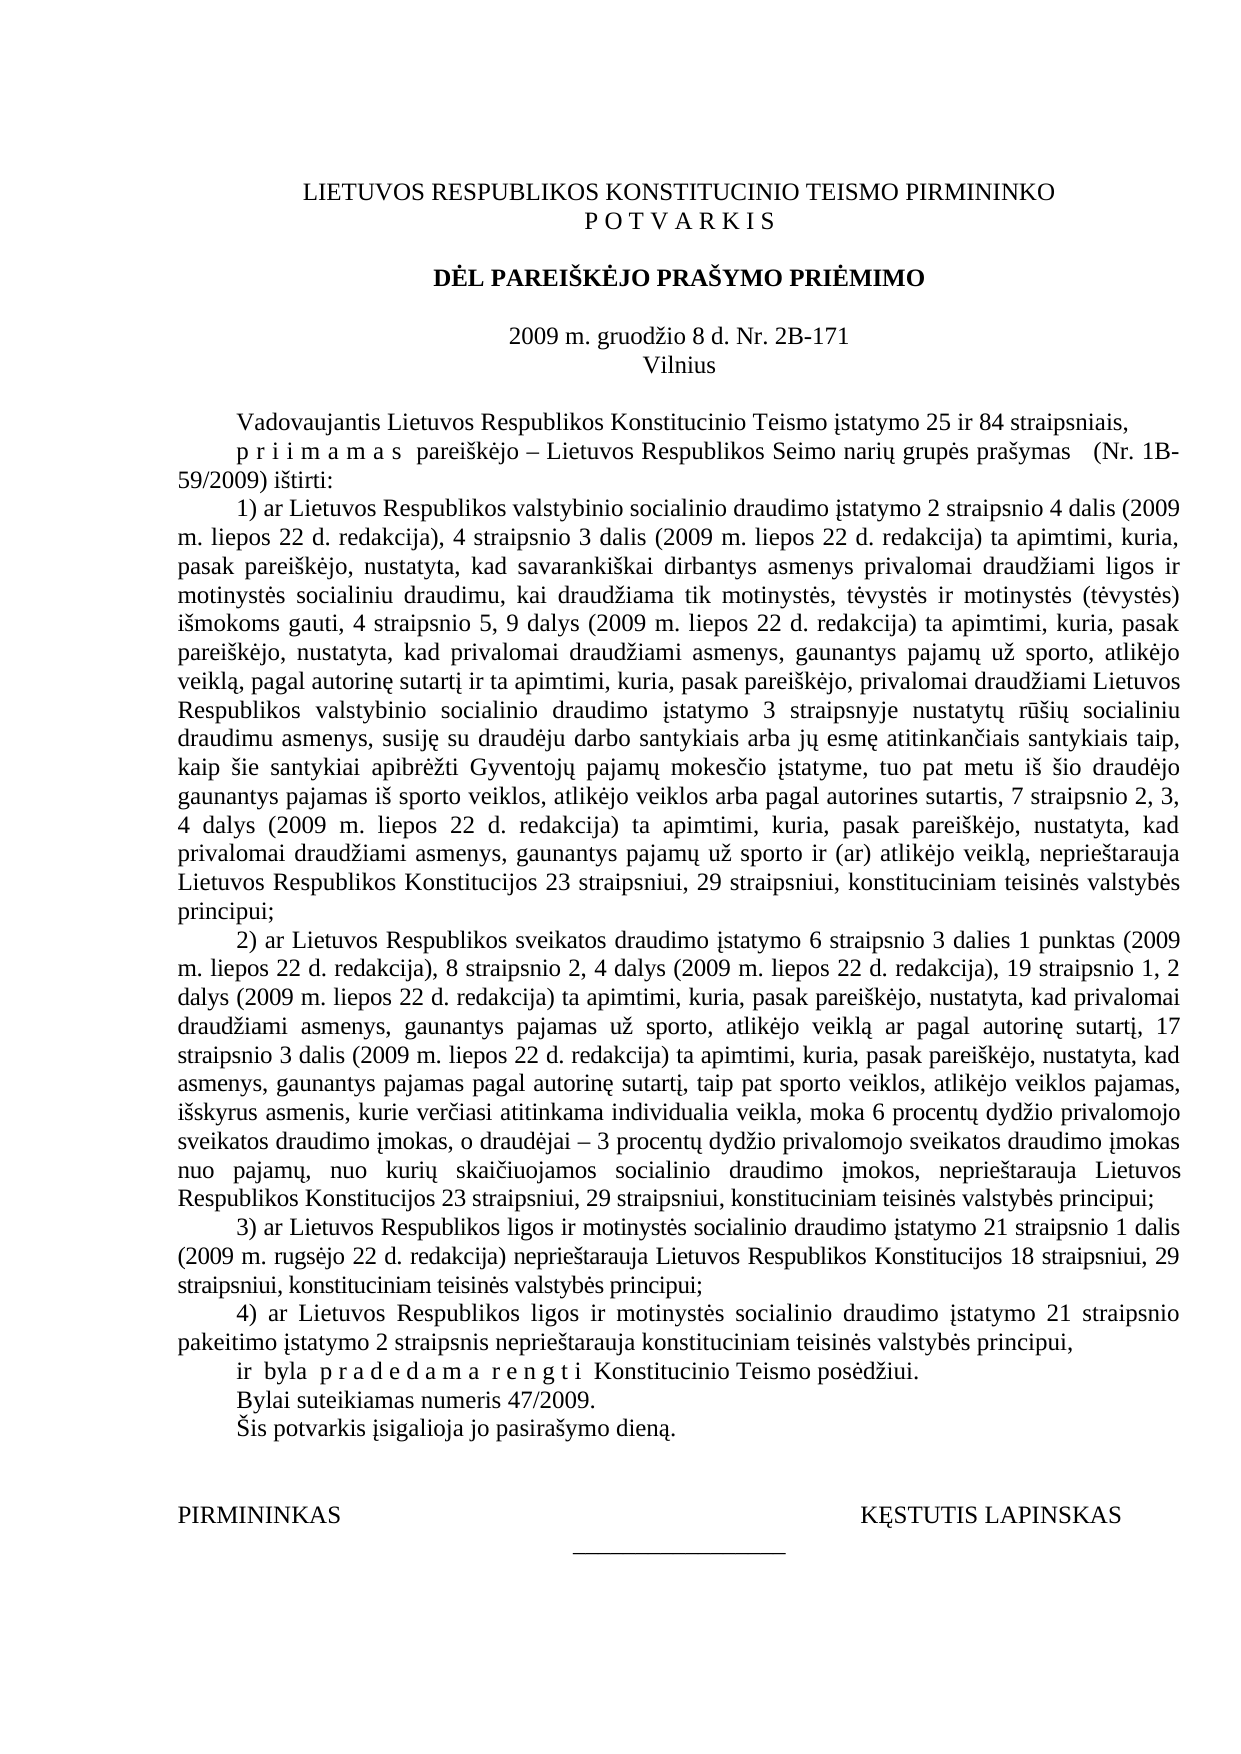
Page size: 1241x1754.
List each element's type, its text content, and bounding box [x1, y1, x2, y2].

text 2) ar Lietuvos Respublikos sveikatos draudimo įstatymo 6 straipsnio 3 dalies 1 punktas (2009 m. liepos 22 d. redakcija), 8 straipsnio 2, 4 dalys (2009 m. liepos 22 d. redakcija), 19 straipsnio 1, 2 dalys (2009 m. liepos 22 d. redakcija) ta apimtimi, kuria, pasak pareiškėjo, nustatyta, kad privalomai draudžiami asmenys, gaunantys pajamas už sporto, atlikėjo veiklą ar pagal autorinę sutartį, 17 straipsnio 3 dalis (2009 m. liepos 22 d. redakcija) ta apimtimi, kuria, pasak pareiškėjo, nustatyta, kad asmenys, gaunantys pajamas pagal autorinę sutartį, taip pat sporto veiklos, atlikėjo veiklos pajamas, išskyrus asmenis, kurie verčiasi atitinkama individualia veikla, moka 6 procentų dydžio privalomojo sveikatos draudimo įmokas, o draudėjai – 3 procentų dydžio privalomojo sveikatos draudimo įmokas nuo pajamų, nuo kurių skaičiuojamos socialinio draudimo įmokos, neprieštarauja Lietuvos Respublikos Konstitucijos 23 straipsniui, 29 straipsniui, konstituciniam teisinės valstybės principui; [177, 925, 1181, 1212]
text Vadovaujantis Lietuvos Respublikos Konstitucinio Teismo įstatymo 25 ir 84 straipsniais, [177, 407, 1181, 436]
text Pirmininkas Kęstutis Lapinskas [177, 1500, 1181, 1528]
text LIETUVOS RESPUBLIKOS KONSTITUCINIO TEISMO PIRMININKO [177, 177, 1181, 206]
text Vilnius [177, 350, 1181, 378]
text 2009 m. gruodžio 8 d. Nr. 2B-171 [177, 321, 1181, 350]
text Šis potvarkis įsigalioja jo pasirašymo dieną. [177, 1413, 1181, 1442]
text DĖL PAREIŠKĖJO PRAŠYMO PRIĖMIMO [177, 263, 1181, 292]
text ir byla p r a d e d a m a r e n g t i Konstitucinio Teismo posėdžiui. [177, 1356, 1181, 1385]
text p r i i m a m a s pareiškėjo – Lietuvos Respublikos Seimo narių grupės prašymas (Nr. 1B-59/2009) ištirti: [177, 436, 1181, 493]
text Bylai suteikiamas numeris 47/2009. [177, 1385, 1181, 1413]
text 1) ar Lietuvos Respublikos valstybinio socialinio draudimo įstatymo 2 straipsnio 4 dalis (2009 m. liepos 22 d. redakcija), 4 straipsnio 3 dalis (2009 m. liepos 22 d. redakcija) ta apimtimi, kuria, pasak pareiškėjo, nustatyta, kad savarankiškai dirbantys asmenys privalomai draudžiami ligos ir motinystės socialiniu draudimu, kai draudžiama tik motinystės, tėvystės ir motinystės (tėvystės) išmokoms gauti, 4 straipsnio 5, 9 dalys (2009 m. liepos 22 d. redakcija) ta apimtimi, kuria, pasak pareiškėjo, nustatyta, kad privalomai draudžiami asmenys, gaunantys pajamų už sporto, atlikėjo veiklą, pagal autorinę sutartį ir ta apimtimi, kuria, pasak pareiškėjo, privalomai draudžiami Lietuvos Respublikos valstybinio socialinio draudimo įstatymo 3 straipsnyje nustatytų rūšių socialiniu draudimu asmenys, susiję su draudėju darbo santykiais arba jų esmę atitinkančiais santykiais taip, kaip šie santykiai apibrėžti Gyventojų pajamų mokesčio įstatyme, tuo pat metu iš šio draudėjo gaunantys pajamas iš sporto veiklos, atlikėjo veiklos arba pagal autorines sutartis, 7 straipsnio 2, 3, 4 dalys (2009 m. liepos 22 d. redakcija) ta apimtimi, kuria, pasak pareiškėjo, nustatyta, kad privalomai draudžiami asmenys, gaunantys pajamų už sporto ir (ar) atlikėjo veiklą, neprieštarauja Lietuvos Respublikos Konstitucijos 23 straipsniui, 29 straipsniui, konstituciniam teisinės valstybės principui; [177, 493, 1181, 925]
text 4) ar Lietuvos Respublikos ligos ir motinystės socialinio draudimo įstatymo 21 straipsnio pakeitimo įstatymo 2 straipsnis neprieštarauja konstituciniam teisinės valstybės principui, [177, 1298, 1181, 1356]
text _________________ [177, 1528, 1181, 1557]
text P O T V A R K I S [177, 206, 1181, 235]
text 3) ar Lietuvos Respublikos ligos ir motinystės socialinio draudimo įstatymo 21 straipsnio 1 dalis (2009 m. rugsėjo 22 d. redakcija) neprieštarauja Lietuvos Respublikos Konstitucijos 18 straipsniui, 29 straipsniui, konstituciniam teisinės valstybės principui; [177, 1212, 1181, 1298]
